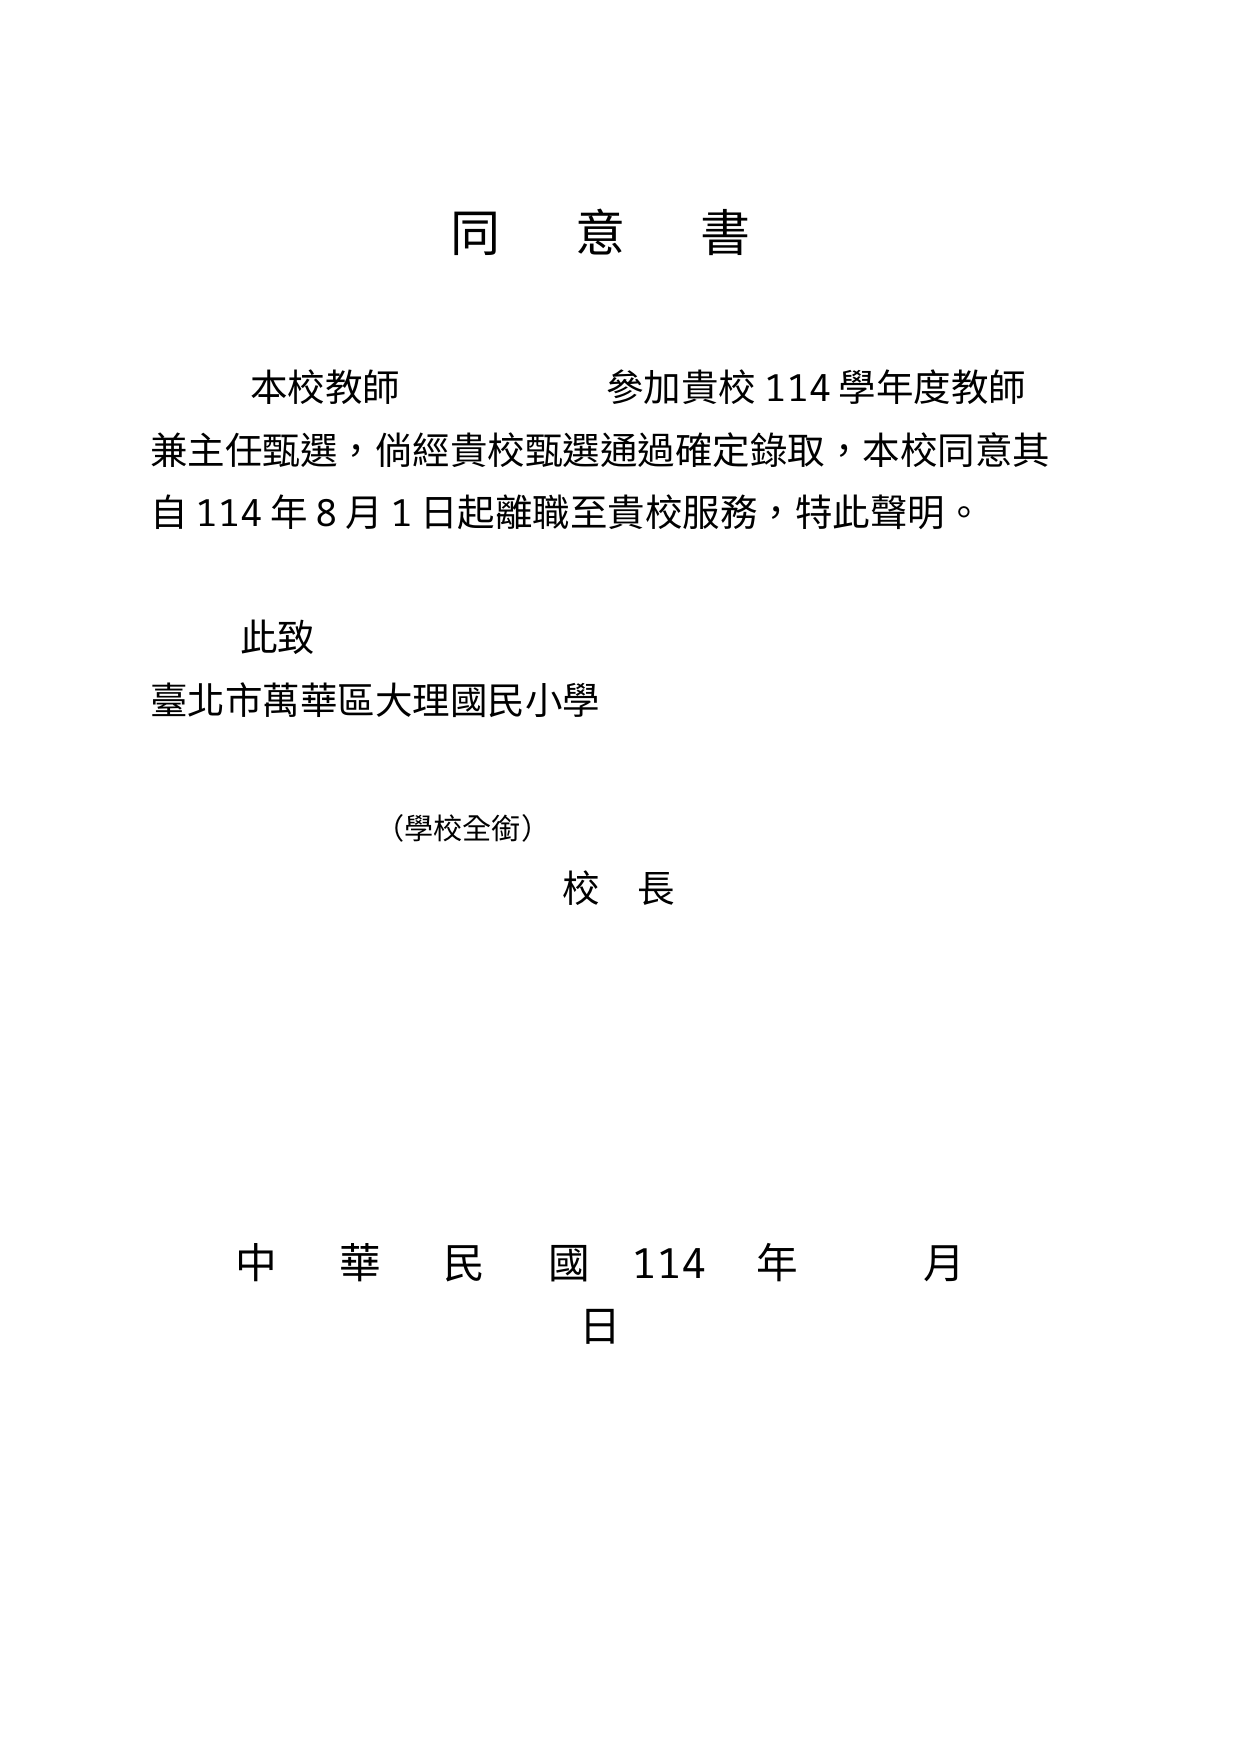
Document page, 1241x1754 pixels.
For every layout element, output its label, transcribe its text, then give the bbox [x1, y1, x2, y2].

text （學校全銜） [150, 781, 1050, 844]
text 本校教師 參加貴校114學年度教師兼主任甄選，倘經貴校甄選通過確定錄取，本校同意其自114年8月1日起離職至貴校服務，特此聲明。 [150, 344, 1050, 531]
text 同 意 書 [150, 156, 1050, 281]
text 此致 [150, 594, 1050, 656]
text 校 長 [150, 844, 1050, 906]
text 臺北市萬華區大理國民小學 [150, 656, 1050, 719]
text 中 華 民 國 114 年 月 日 [150, 1219, 1050, 1344]
